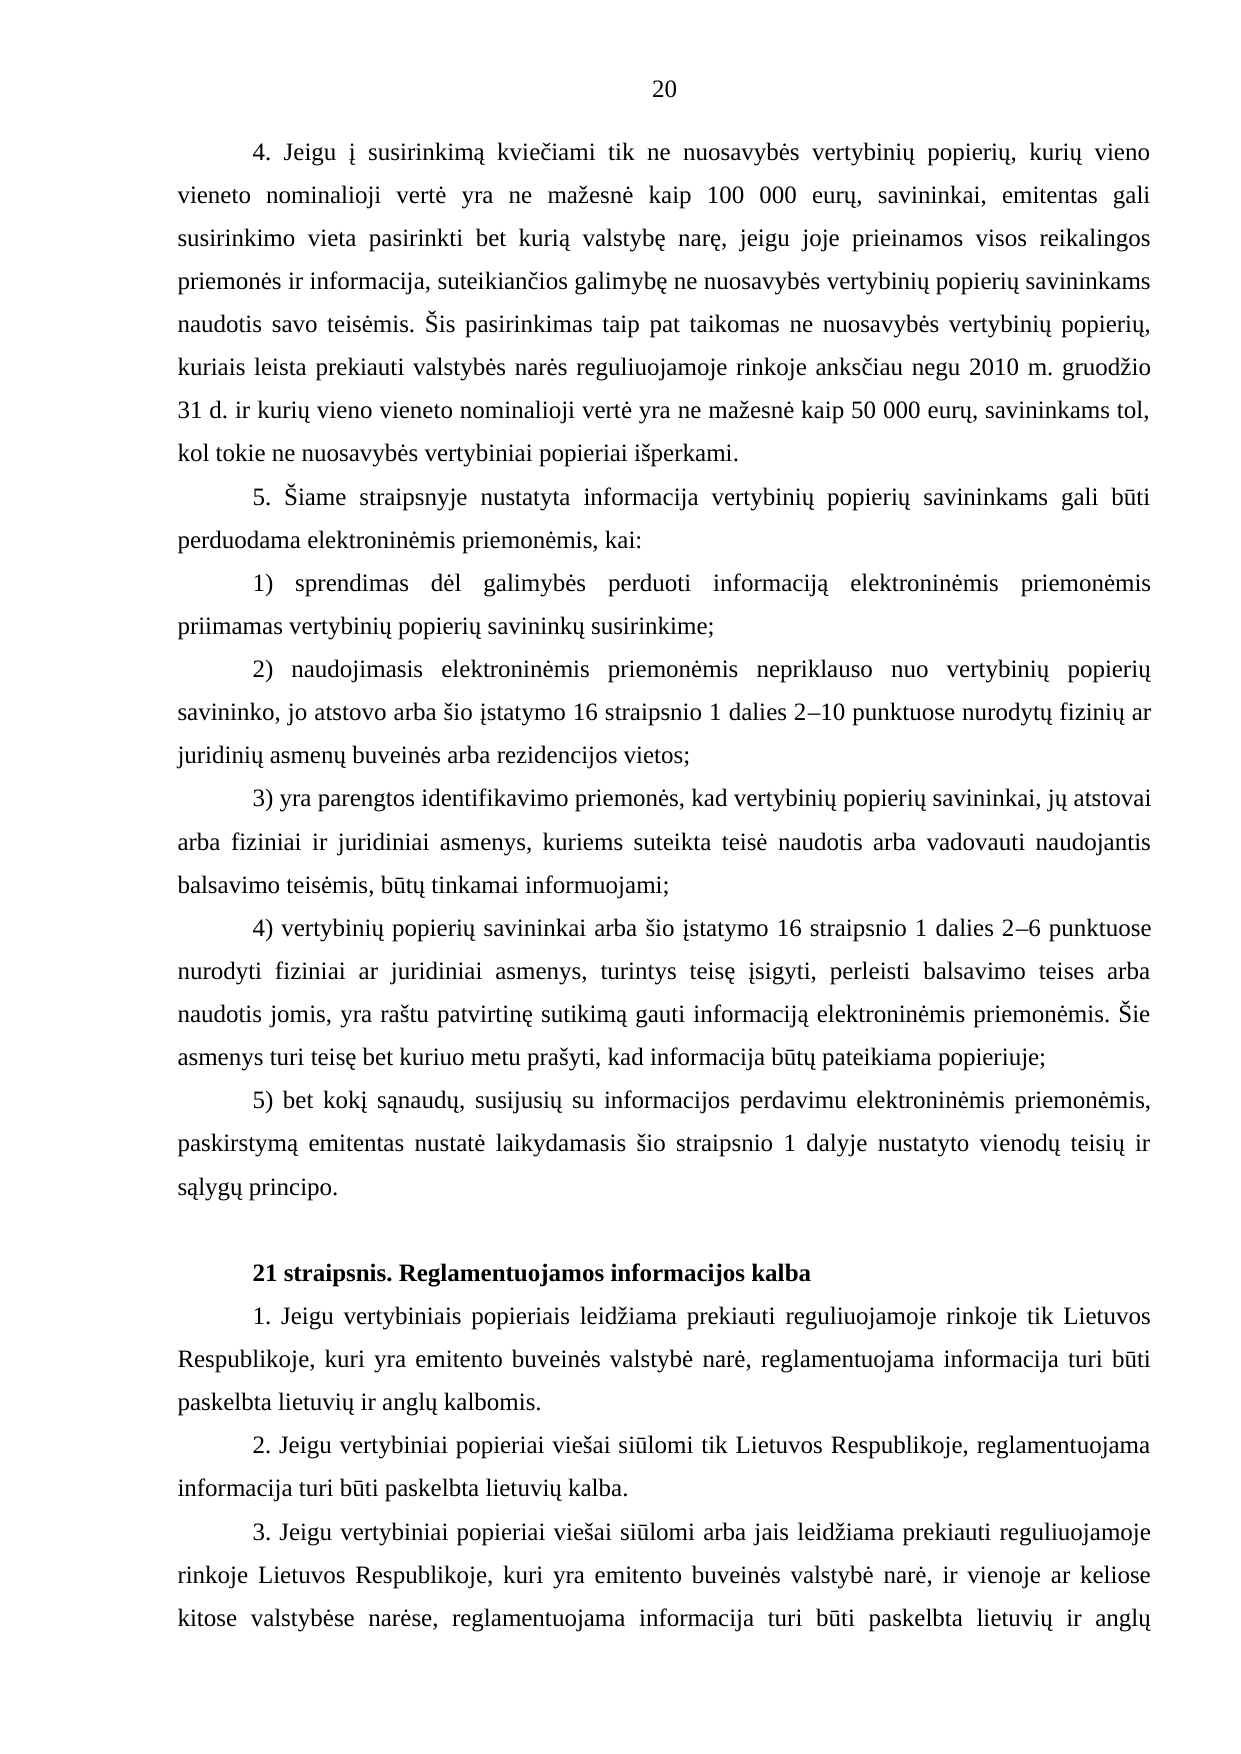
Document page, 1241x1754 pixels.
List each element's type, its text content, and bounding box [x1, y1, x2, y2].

text 21 straipsnis. Reglamentuojamos informacijos kalba [177, 1258, 1152, 1287]
text 3) yra parengtos identifikavimo priemonės, kad vertybinių popierių savininkai, jų atstovai arba fiziniai ir juridiniai asmenys, kuriems suteikta teisė naudotis arba vadovauti naudojantis balsavimo teisėmis, būtų tinkamai informuojami; [177, 783, 1152, 898]
text 5) bet kokį sąnaudų, susijusių su informacijos perdavimu elektroninėmis priemonėmis, paskirstymą emitentas nustatė laikydamasis šio straipsnio 1 dalyje nustatyto vienodų teisių ir sąlygų principo. [177, 1085, 1152, 1200]
text 5. Šiame straipsnyje nustatyta informacija vertybinių popierių savininkams gali būti perduodama elektroninėmis priemonėmis, kai: [177, 482, 1152, 553]
text 2. Jeigu vertybiniai popieriai viešai siūlomi tik Lietuvos Respublikoje, reglamentuojama informacija turi būti paskelbta lietuvių kalba. [177, 1430, 1152, 1502]
text 1) sprendimas dėl galimybės perduoti informaciją elektroninėmis priemonėmis priimamas vertybinių popierių savininkų susirinkime; [177, 568, 1152, 640]
text 3. Jeigu vertybiniai popieriai viešai siūlomi arba jais leidžiama prekiauti reguliuojamoje rinkoje Lietuvos Respublikoje, kuri yra emitento buveinės valstybė narė, ir vienoje ar keliose kitose valstybėse narėse, reglamentuojama informacija turi būti paskelbta lietuvių ir anglų [177, 1517, 1152, 1632]
text 1. Jeigu vertybiniais popieriais leidžiama prekiauti reguliuojamoje rinkoje tik Lietuvos Respublikoje, kuri yra emitento buveinės valstybė narė, reglamentuojama informacija turi būti paskelbta lietuvių ir anglų kalbomis. [177, 1301, 1152, 1416]
text 4) vertybinių popierių savininkai arba šio įstatymo 16 straipsnio 1 dalies 2–6 punktuose nurodyti fiziniai ar juridiniai asmenys, turintys teisę įsigyti, perleisti balsavimo teises arba naudotis jomis, yra raštu patvirtinę sutikimą gauti informaciją elektroninėmis priemonėmis. Šie asmenys turi teisę bet kuriuo metu prašyti, kad informacija būtų pateikiama popieriuje; [177, 913, 1152, 1071]
text 2) naudojimasis elektroninėmis priemonėmis nepriklauso nuo vertybinių popierių savininko, jo atstovo arba šio įstatymo 16 straipsnio 1 dalies 2–10 punktuose nurodytų fizinių ar juridinių asmenų buveinės arba rezidencijos vietos; [177, 654, 1152, 769]
text 4. Jeigu į susirinkimą kviečiami tik ne nuosavybės vertybinių popierių, kurių vieno vieneto nominalioji vertė yra ne mažesnė kaip 100 000 eurų, savininkai, emitentas gali susirinkimo vieta pasirinkti bet kurią valstybę narę, jeigu joje prieinamos visos reikalingos priemonės ir informacija, suteikiančios galimybę ne nuosavybės vertybinių popierių savininkams naudotis savo teisėmis. Šis pasirinkimas taip pat taikomas ne nuosavybės vertybinių popierių, kuriais leista prekiauti valstybės narės reguliuojamoje rinkoje anksčiau negu 2010 m. gruodžio 31 d. ir kurių vieno vieneto nominalioji vertė yra ne mažesnė kaip 50 000 eurų, savininkams tol, kol tokie ne nuosavybės vertybiniai popieriai išperkami. [177, 137, 1152, 467]
